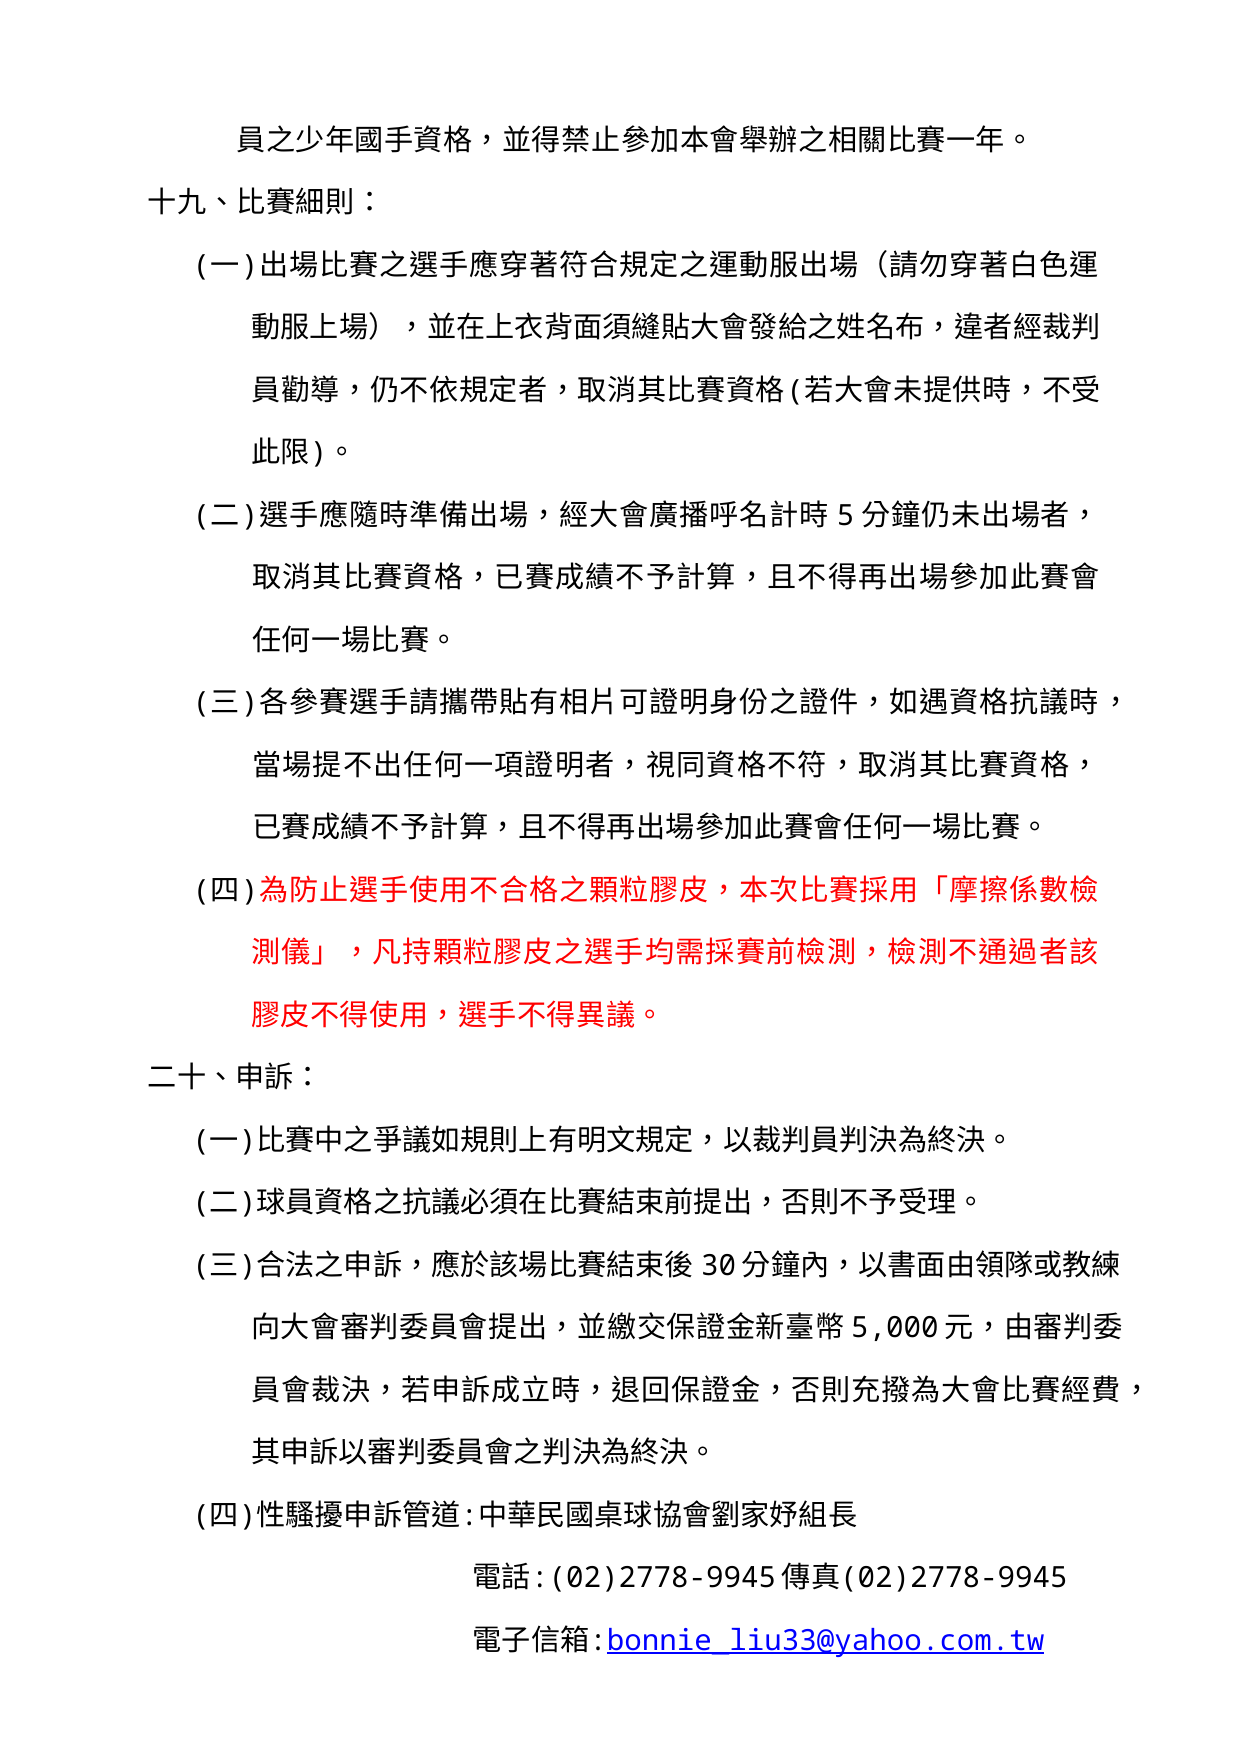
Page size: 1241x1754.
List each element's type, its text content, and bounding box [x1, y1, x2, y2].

text 十九、比賽細則： [148, 158, 1101, 221]
text (四)為防止選手使用不合格之顆粒膠皮，本次比賽採用「摩擦係數檢測儀」，凡持顆粒膠皮之選手均需採賽前檢測，檢測不通過者該膠皮不得使用，選手不得異議。 [192, 846, 1101, 1033]
text 二十、申訴： [148, 1033, 1122, 1096]
text (一)出場比賽之選手應穿著符合規定之運動服出場（請勿穿著白色運動服上場），並在上衣背面須縫貼大會發給之姓名布，違者經裁判員勸導，仍不依規定者，取消其比賽資格(若大會未提供時，不受此限)。 [192, 221, 1101, 471]
text (二)球員資格之抗議必須在比賽結束前提出，否則不予受理。 [192, 1158, 1122, 1221]
text (四)性騷擾申訴管道:中華民國桌球協會劉家妤組長 [192, 1471, 1122, 1533]
text 電話:(02)2778-9945傳真(02)2778-9945 [472, 1533, 1122, 1596]
text (三)合法之申訴，應於該場比賽結束後30分鐘內，以書面由領隊或教練向大會審判委員會提出，並繳交保證金新臺幣5,000元，由審判委員會裁決，若申訴成立時，退回保證金，否則充撥為大會比賽經費，其申訴以審判委員會之判決為終決。 [192, 1221, 1122, 1471]
text (二)選手應隨時準備出場，經大會廣播呼名計時5分鐘仍未出場者，取消其比賽資格，已賽成績不予計算，且不得再出場參加此賽會任何一場比賽。 [192, 471, 1101, 658]
text 員之少年國手資格，並得禁止參加本會舉辦之相關比賽一年。 [148, 96, 1101, 158]
text 電子信箱:bonnie_liu33@yahoo.com.tw [472, 1596, 1122, 1658]
text (三)各參賽選手請攜帶貼有相片可證明身份之證件，如遇資格抗議時，當場提不出任何一項證明者，視同資格不符，取消其比賽資格，已賽成績不予計算，且不得再出場參加此賽會任何一場比賽。 [192, 658, 1101, 846]
text (一)比賽中之爭議如規則上有明文規定，以裁判員判決為終決。 [192, 1096, 1122, 1158]
